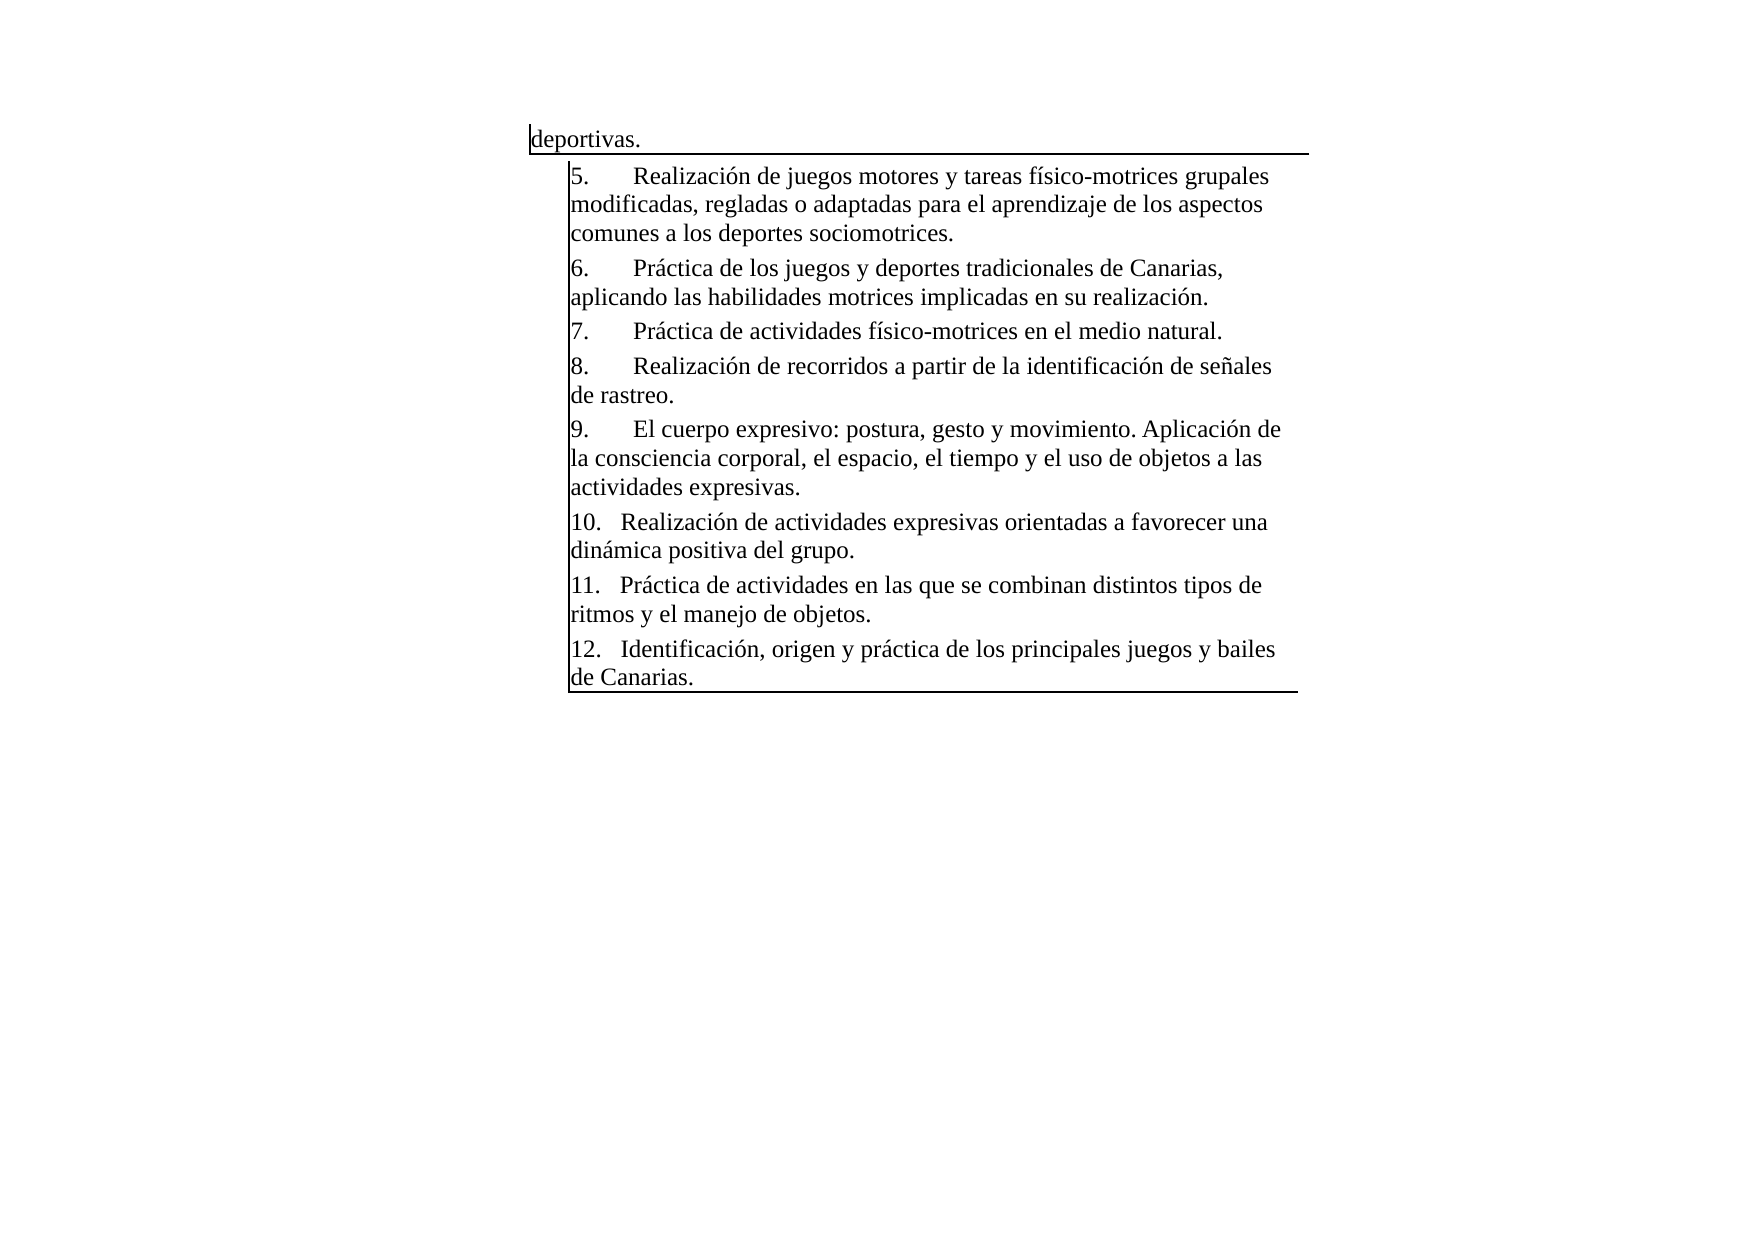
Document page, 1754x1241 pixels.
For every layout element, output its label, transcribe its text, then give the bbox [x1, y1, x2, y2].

table_cell deportivas. 5. Realización de juegos motores y tareas físico-motrices grupales modificadas, regladas o adaptadas para el aprendizaje de los aspectos comunes a los deportes sociomotrices. 6. Práctica de los juegos y deportes tradicionales de Canarias, aplicando las habilidades motrices implicadas en su realización. 7. Práctica de actividades físico-motrices en el medio natural. 8. Realización de recorridos a partir de la identificación de señales de rastreo. 9. El cuerpo expresivo: postura, gesto y movimiento. Aplicación de la consciencia corporal, el espacio, el tiempo y el uso de objetos a las actividades expresivas. 10. Realización de actividades expresivas orientadas a favorecer una dinámica positiva del grupo. 11. Práctica de actividades en las que se combinan distintos tipos de ritmos y el manejo de objetos. 12. Identificación, origen y práctica de los principales juegos y bailes de Canarias. [528, 118, 1310, 693]
table_cell [117, 118, 527, 693]
table_cell [117, 693, 527, 698]
table_cell [528, 693, 1310, 698]
table_header [1310, 118, 1551, 693]
table_cell [1310, 693, 1551, 698]
